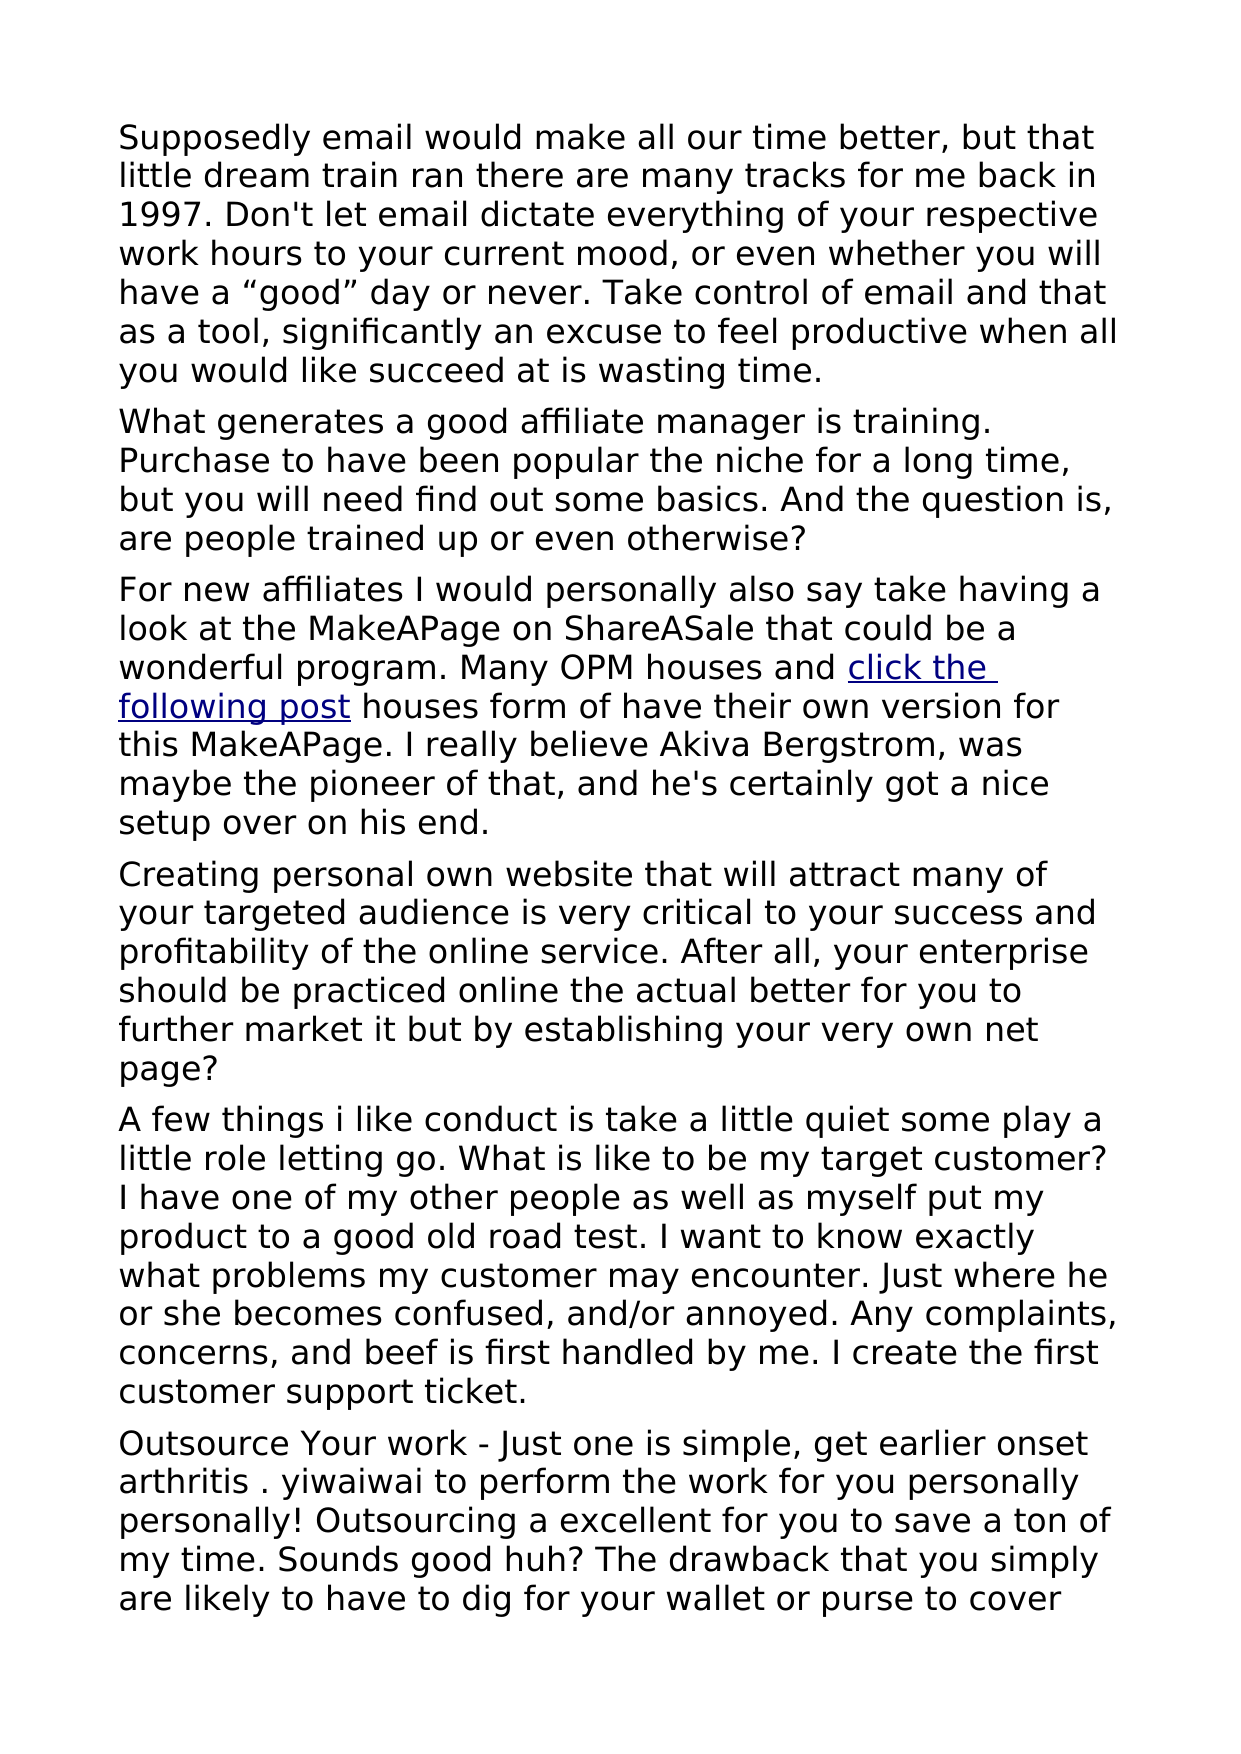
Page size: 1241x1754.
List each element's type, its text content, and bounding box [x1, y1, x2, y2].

text What generates a good affiliate manager is training. Purchase to have been popular the niche for a long time, but you will need find out some basics. And the question is, are people trained up or even otherwise? [118, 403, 1122, 558]
text A few things i like conduct is take a little quiet some play a little role letting go. What is like to be my target customer? I have one of my other people as well as myself put my product to a good old road test. I want to know exactly what problems my customer may encounter. Just where he or she becomes confused, and/or annoyed. Any complaints, concerns, and beef is first handled by me. I create the first customer support ticket. [118, 1101, 1122, 1411]
text Supposedly email would make all our time better, but that little dream train ran there are many tracks for me back in 1997. Don't let email dictate everything of your respective work hours to your current mood, or even whether you will have a “good” day or never. Take control of email and that as a tool, significantly an excuse to feel productive when all you would like succeed at is wasting time. [118, 118, 1122, 390]
text For new affiliates I would personally also say take having a look at the MakeAPage on ShareASale that could be a wonderful program. Many OPM houses and click the following post houses form of have their own version for this MakeAPage. I really believe Akiva Bergstrom, was maybe the pioneer of that, and he's certainly got a nice setup over on his end. [118, 571, 1122, 842]
text Creating personal own website that will attract many of your targeted audience is very critical to your success and profitability of the online service. After all, your enterprise should be practiced online the actual better for you to further market it but by establishing your very own net page? [118, 855, 1122, 1088]
text Outsource Your work - Just one is simple, get earlier onset arthritis . yiwaiwai to perform the work for you personally personally! Outsourcing a excellent for you to save a ton of my time. Sounds good huh? The drawback that you simply are likely to have to dig for your wallet or purse to cover [118, 1424, 1122, 1618]
